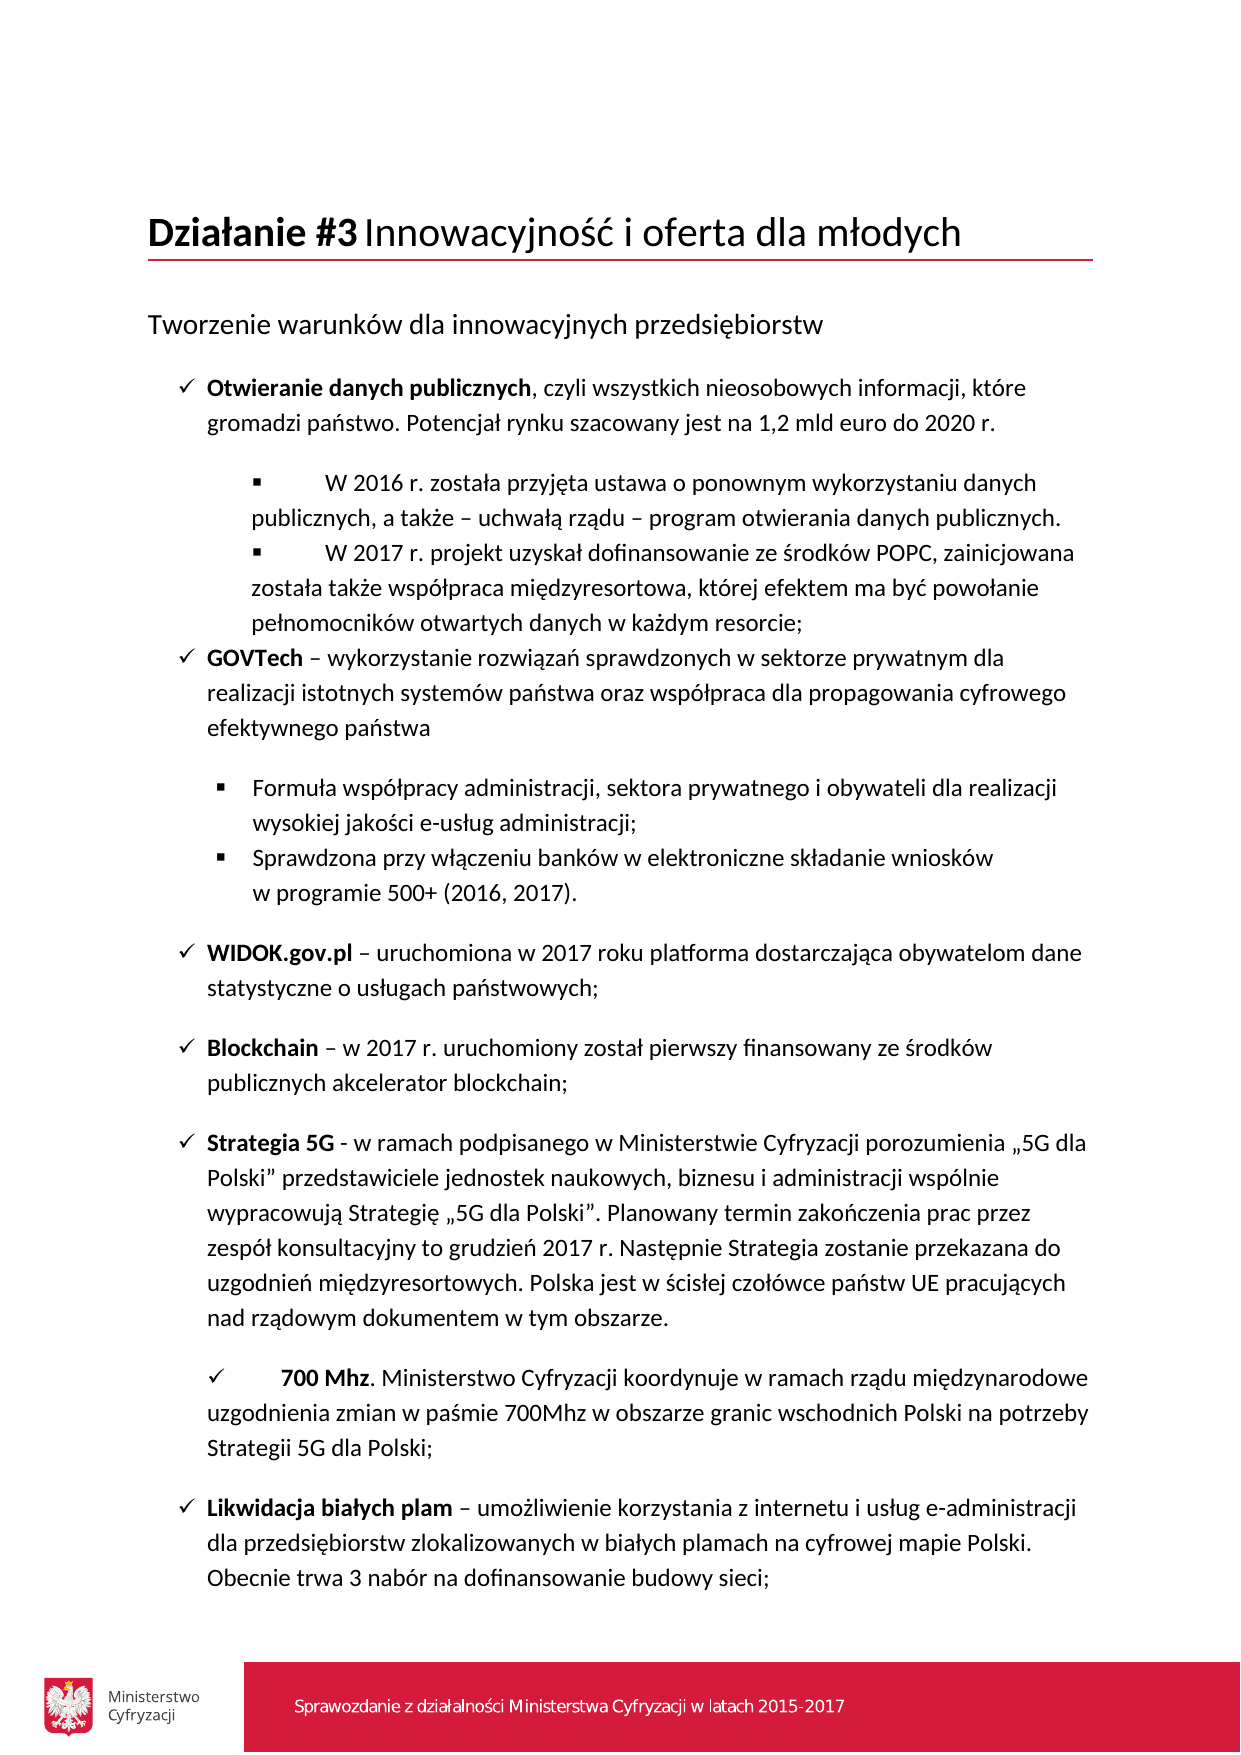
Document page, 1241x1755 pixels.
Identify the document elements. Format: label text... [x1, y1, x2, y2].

list W 2016 r. została przyjęta ustawa o ponownym wykorzystaniu danych publicznych, a także – uchwałą rządu – program otwierania danych publicznych. [251, 467, 1093, 532]
list Strategia 5G - w ramach podpisanego w Ministerstwie Cyfryzacji porozumienia „5G dla Polski” przedstawiciele jednostek naukowych, biznesu i administracji wspólnie wypracowują Strategię „5G dla Polski”. Planowany termin zakończenia prac przez zespół konsultacyjny to grudzień 2017 r. Następnie Strategia zostanie przekazana do uzgodnień międzyresortowych. Polska jest w ścisłej czołówce państw UE pracujących nad rządowym dokumentem w tym obszarze. [177, 1127, 1093, 1332]
list W 2017 r. projekt uzyskał dofinansowanie ze środków POPC, zainicjowana została także współpraca międzyresortowa, której efektem ma być powołanie pełnomocników otwartych danych w każdym resorcie; [251, 537, 1093, 637]
list 700 Mhz. Ministerstwo Cyfryzacji koordynuje w ramach rządu międzynarodowe uzgodnienia zmian w paśmie 700Mhz w obszarze granic wschodnich Polski na potrzeby Strategii 5G dla Polski; [207, 1362, 1093, 1462]
list WIDOK.gov.pl – uruchomiona w 2017 roku platforma dostarczająca obywatelom dane statystyczne o usługach państwowych; [177, 937, 1093, 1002]
list Blockchain – w 2017 r. uruchomiony został pierwszy finansowany ze środków publicznych akcelerator blockchain; [177, 1032, 1093, 1097]
list Sprawdzona przy włączeniu banków w elektroniczne składanie wniosków w programie 500+ (2016, 2017). [215, 842, 1093, 907]
list Otwieranie danych publicznych, czyli wszystkich nieosobowych informacji, które gromadzi państwo. Potencjał rynku szacowany jest na 1,2 mld euro do 2020 r. [177, 372, 1093, 437]
list Likwidacja białych plam – umożliwienie korzystania z internetu i usług e-administracji dla przedsiębiorstw zlokalizowanych w białych plamach na cyfrowej mapie Polski. Obecnie trwa 3 nabór na dofinansowanie budowy sieci; [177, 1492, 1093, 1592]
list GOVTech – wykorzystanie rozwiązań sprawdzonych w sektorze prywatnym dla realizacji istotnych systemów państwa oraz współpraca dla propagowania cyfrowego efektywnego państwa [177, 642, 1093, 742]
text Tworzenie warunków dla innowacyjnych przedsiębiorstw [148, 306, 1093, 342]
text Działanie #3 Innowacyjność i oferta dla młodych [148, 206, 1093, 259]
list Formuła współpracy administracji, sektora prywatnego i obywateli dla realizacji wysokiej jakości e-usług administracji; [215, 772, 1093, 837]
